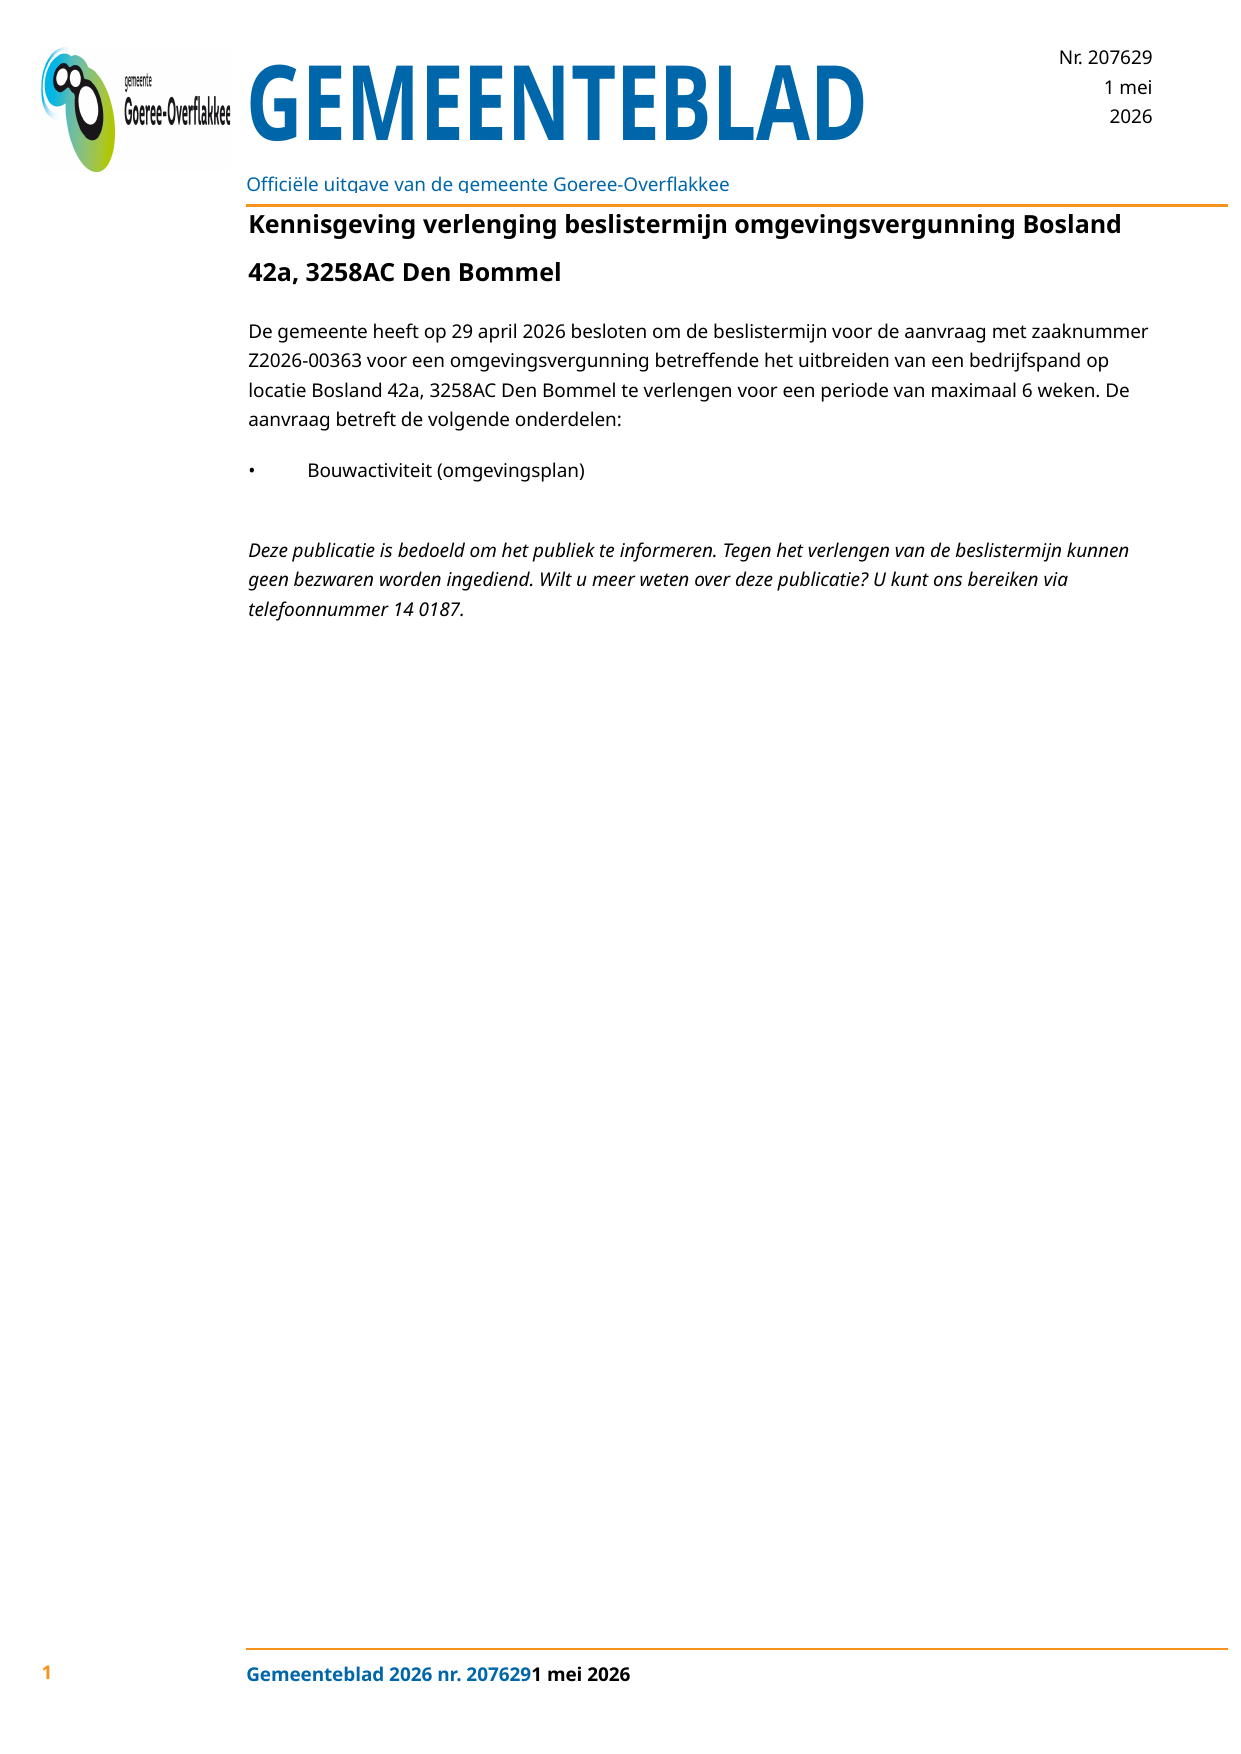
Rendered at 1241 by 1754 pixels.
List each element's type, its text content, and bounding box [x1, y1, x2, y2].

text Deze publicatie is bedoeld om het publiek te informeren. Tegen het verlengen van de beslistermijn kunnen geen bezwaren worden ingediend. Wilt u meer weten over deze publicatie? U kunt ons bereiken via telefoonnummer 14 0187. [248, 537, 1152, 622]
picture [41, 47, 231, 172]
list Bouwactiviteit (omgevingsplan) [248, 457, 1152, 483]
text De gemeente heeft op 29 april 2026 besloten om de beslistermijn voor de aanvraag met zaaknummer Z2026-00363 voor een omgevingsvergunning betreffende het uitbreiden van een bedrijfspand op locatie Bosland 42a, 3258AC Den Bommel te verlengen voor een periode van maximaal 6 weken. De aanvraag betreft de volgende onderdelen: [248, 318, 1152, 432]
text Kennisgeving verlenging beslistermijn omgevingsvergunning Bosland 42a, 3258AC Den Bommel [248, 207, 1152, 288]
